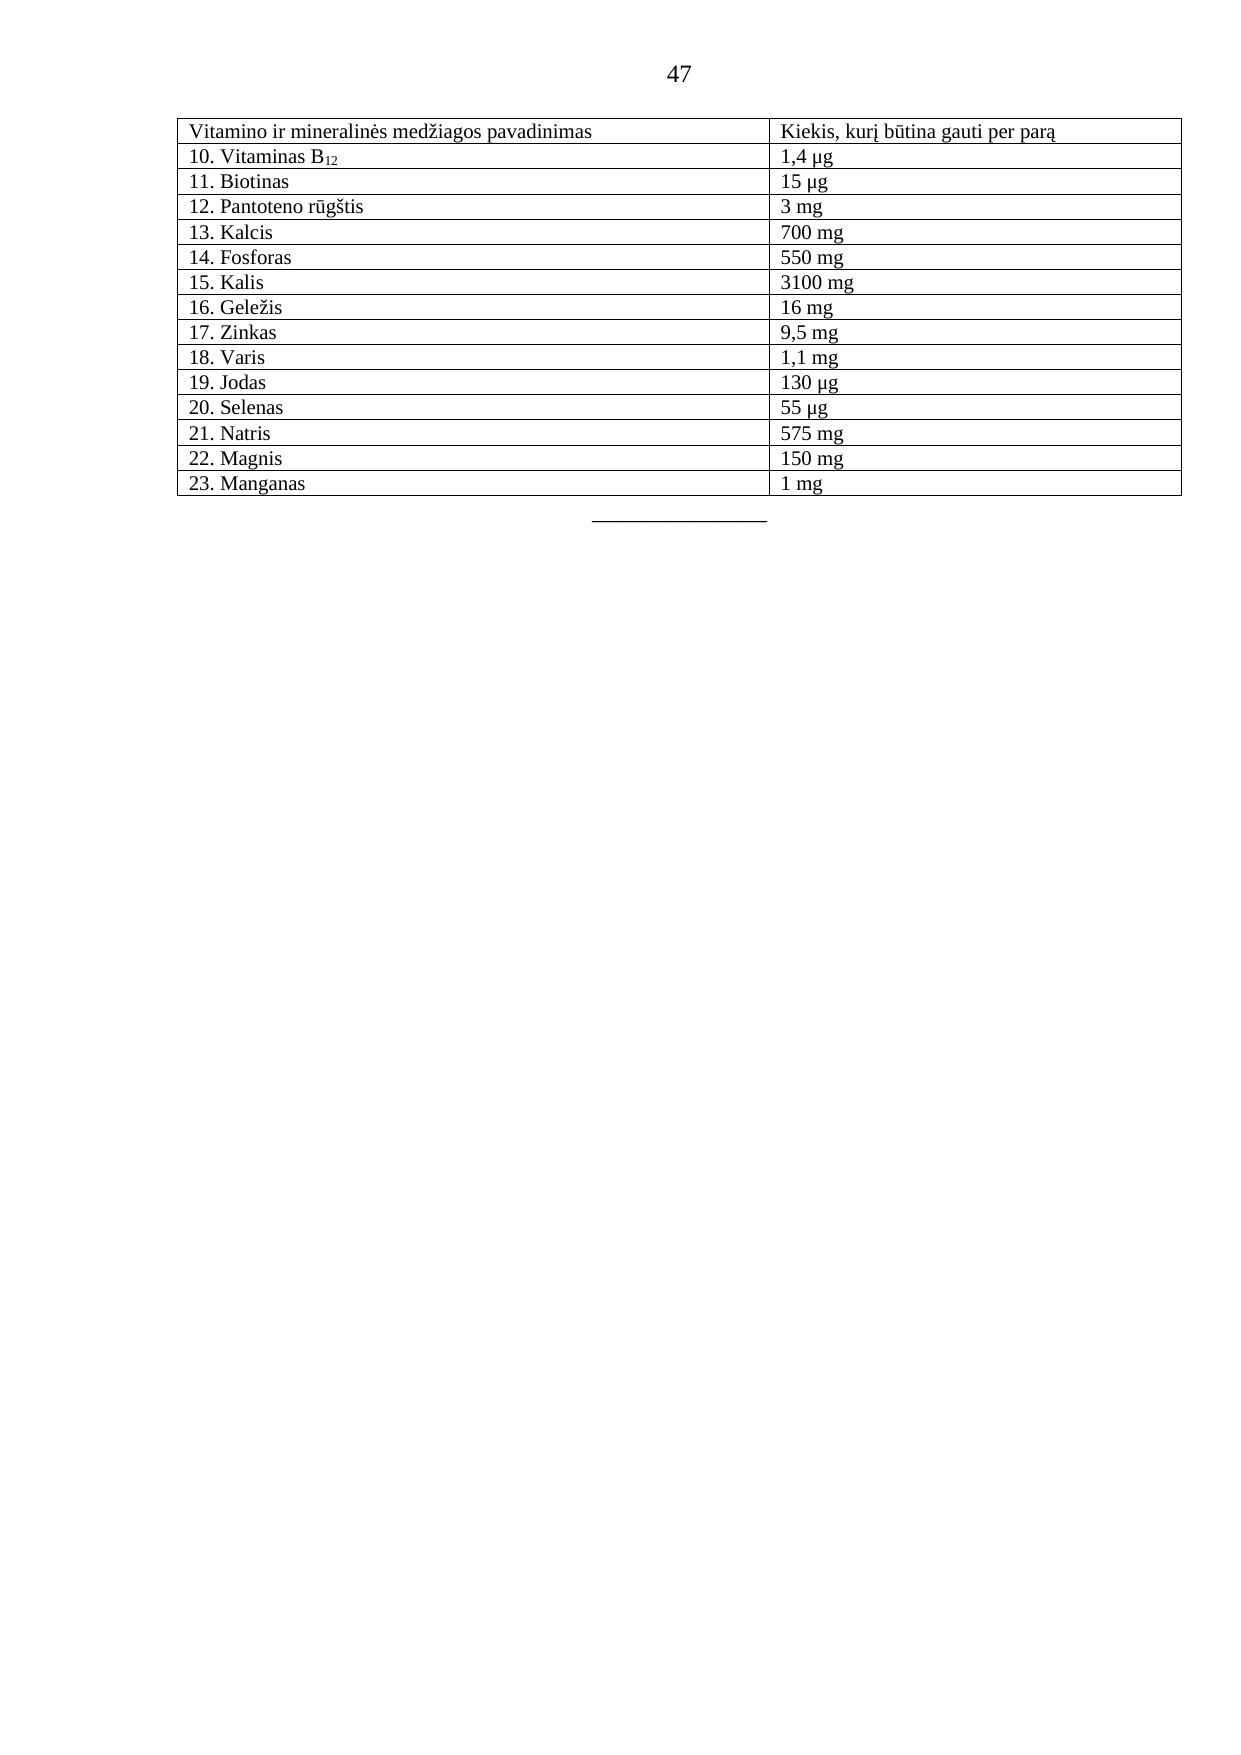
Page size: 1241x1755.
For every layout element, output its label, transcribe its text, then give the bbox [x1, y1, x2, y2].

table_cell 19. Jodas [178, 370, 769, 394]
table_cell 550 mg [770, 245, 1181, 269]
text ______________ [177, 496, 1181, 524]
table_cell 15 μg [770, 169, 1181, 193]
table_cell 700 mg [770, 220, 1181, 244]
table_header Kiekis, kurį būtina gauti per parą [770, 119, 1181, 143]
table_cell 16 mg [770, 295, 1181, 319]
table_cell 23. Manganas [178, 471, 769, 495]
table_cell 55 μg [770, 395, 1181, 419]
table_cell 1 mg [770, 471, 1181, 495]
table_cell 575 mg [770, 420, 1181, 444]
table_cell 21. Natris [178, 420, 769, 444]
table_cell 13. Kalcis [178, 220, 769, 244]
table_header Vitamino ir mineralinės medžiagos pavadinimas [178, 119, 769, 143]
table_cell 1,1 mg [770, 345, 1181, 369]
table_cell 12. Pantoteno rūgštis [178, 195, 769, 218]
table_cell 3100 mg [770, 270, 1181, 294]
table_cell 22. Magnis [178, 446, 769, 469]
table_cell 14. Fosforas [178, 245, 769, 269]
table_cell 3 mg [770, 195, 1181, 218]
table_cell 130 μg [770, 370, 1181, 394]
table_cell 17. Zinkas [178, 320, 769, 344]
table_cell 150 mg [770, 446, 1181, 469]
table_cell 10. Vitaminas B12 [178, 144, 769, 168]
table_cell 1,4 μg [770, 144, 1181, 168]
table_cell 9,5 mg [770, 320, 1181, 344]
table_cell 18. Varis [178, 345, 769, 369]
table_cell 20. Selenas [178, 395, 769, 419]
table_cell 15. Kalis [178, 270, 769, 294]
table_cell 16. Geležis [178, 295, 769, 319]
table_cell 11. Biotinas [178, 169, 769, 193]
